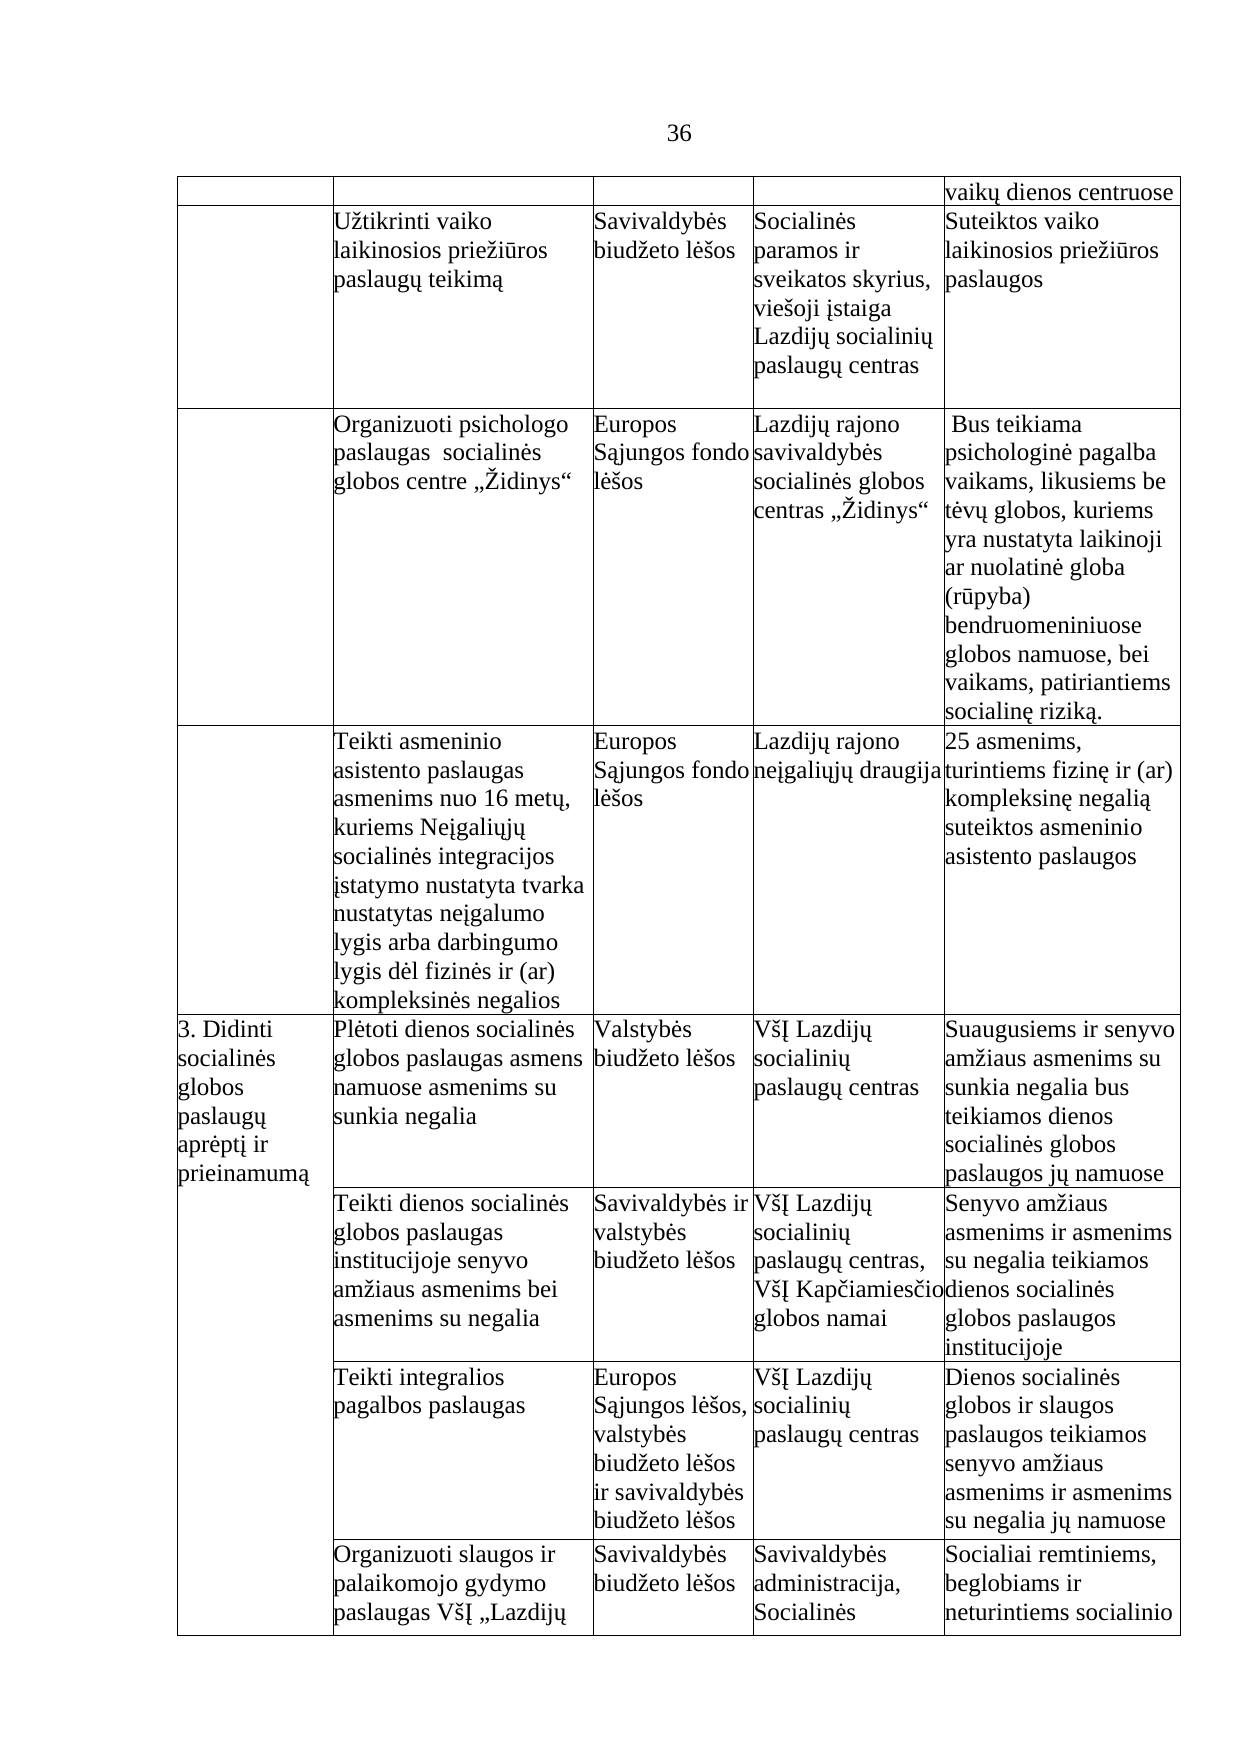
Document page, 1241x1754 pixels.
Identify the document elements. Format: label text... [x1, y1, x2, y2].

table_cell Bus teikiama psichologinė pagalba vaikams, likusiems be tėvų globos, kuriems yra nustatyta laikinoji ar nuolatinė globa (rūpyba) bendruomeniniuose globos namuose, bei vaikams, patiriantiems socialinę riziką. [945, 409, 1180, 725]
table_cell [178, 177, 333, 205]
table_cell Plėtoti dienos socialinės globos paslaugas asmens namuose asmenims su sunkia negalia [334, 1015, 593, 1187]
table_cell Užtikrinti vaiko laikinosios priežiūros paslaugų teikimą [334, 206, 593, 408]
table_cell 3. Didinti socialinės globos paslaugų aprėptį ir prieinamumą [178, 1015, 333, 1635]
table_cell Europos Sąjungos lėšos, valstybės biudžeto lėšos ir savivaldybės biudžeto lėšos [594, 1362, 753, 1538]
table_cell vaikų dienos centruose [945, 177, 1180, 205]
table_cell Savivaldybės biudžeto lėšos [594, 1540, 753, 1635]
table_cell [334, 177, 593, 205]
table_cell [178, 409, 333, 725]
table_cell Suaugusiems ir senyvo amžiaus asmenims su sunkia negalia bus teikiamos dienos socialinės globos paslaugos jų namuose [945, 1015, 1180, 1187]
table_cell Lazdijų rajono neįgaliųjų draugija [754, 726, 944, 1013]
table_cell [178, 206, 333, 408]
table_cell VšĮ Lazdijų socialinių paslaugų centras [754, 1362, 944, 1538]
table_cell Socialiai remtiniems, beglobiams ir neturintiems socialinio [945, 1540, 1180, 1635]
table_cell Socialinės paramos ir sveikatos skyrius, viešoji įstaiga Lazdijų socialinių paslaugų centras [754, 206, 944, 408]
table_cell Europos Sąjungos fondo lėšos [594, 726, 753, 1013]
table_cell VšĮ Lazdijų socialinių paslaugų centras, VšĮ Kapčiamiesčio globos namai [754, 1188, 944, 1361]
table_cell Dienos socialinės globos ir slaugos paslaugos teikiamos senyvo amžiaus asmenims ir asmenims su negalia jų namuose [945, 1362, 1180, 1538]
table_cell Teikti dienos socialinės globos paslaugas institucijoje senyvo amžiaus asmenims bei asmenims su negalia [334, 1188, 593, 1361]
table_cell Teikti asmeninio asistento paslaugas asmenims nuo 16 metų, kuriems Neįgaliųjų socialinės integracijos įstatymo nustatyta tvarka nustatytas neįgalumo lygis arba darbingumo lygis dėl fizinės ir (ar) kompleksinės negalios [334, 726, 593, 1013]
table_cell [594, 177, 753, 205]
table_cell Lazdijų rajono savivaldybės socialinės globos centras „Židinys“ [754, 409, 944, 725]
table_cell Senyvo amžiaus asmenims ir asmenims su negalia teikiamos dienos socialinės globos paslaugos institucijoje [945, 1188, 1180, 1361]
table_cell VšĮ Lazdijų socialinių paslaugų centras [754, 1015, 944, 1187]
table_cell 25 asmenims, turintiems fizinę ir (ar) kompleksinę negalią suteiktos asmeninio asistento paslaugos [945, 726, 1180, 1013]
table_cell Organizuoti slaugos ir palaikomojo gydymo paslaugas VšĮ „Lazdijų [334, 1540, 593, 1635]
table_cell Teikti integralios pagalbos paslaugas [334, 1362, 593, 1538]
table_cell Valstybės biudžeto lėšos [594, 1015, 753, 1187]
table_cell Savivaldybės ir valstybės biudžeto lėšos [594, 1188, 753, 1361]
table_cell Organizuoti psichologo paslaugas socialinės globos centre „Židinys“ [334, 409, 593, 725]
table_cell Suteiktos vaiko laikinosios priežiūros paslaugos [945, 206, 1180, 408]
table_cell Savivaldybės administracija, Socialinės [754, 1540, 944, 1635]
table_cell Savivaldybės biudžeto lėšos [594, 206, 753, 408]
table_cell Europos Sąjungos fondo lėšos [594, 409, 753, 725]
table_cell [178, 726, 333, 1013]
table_cell [754, 177, 944, 205]
